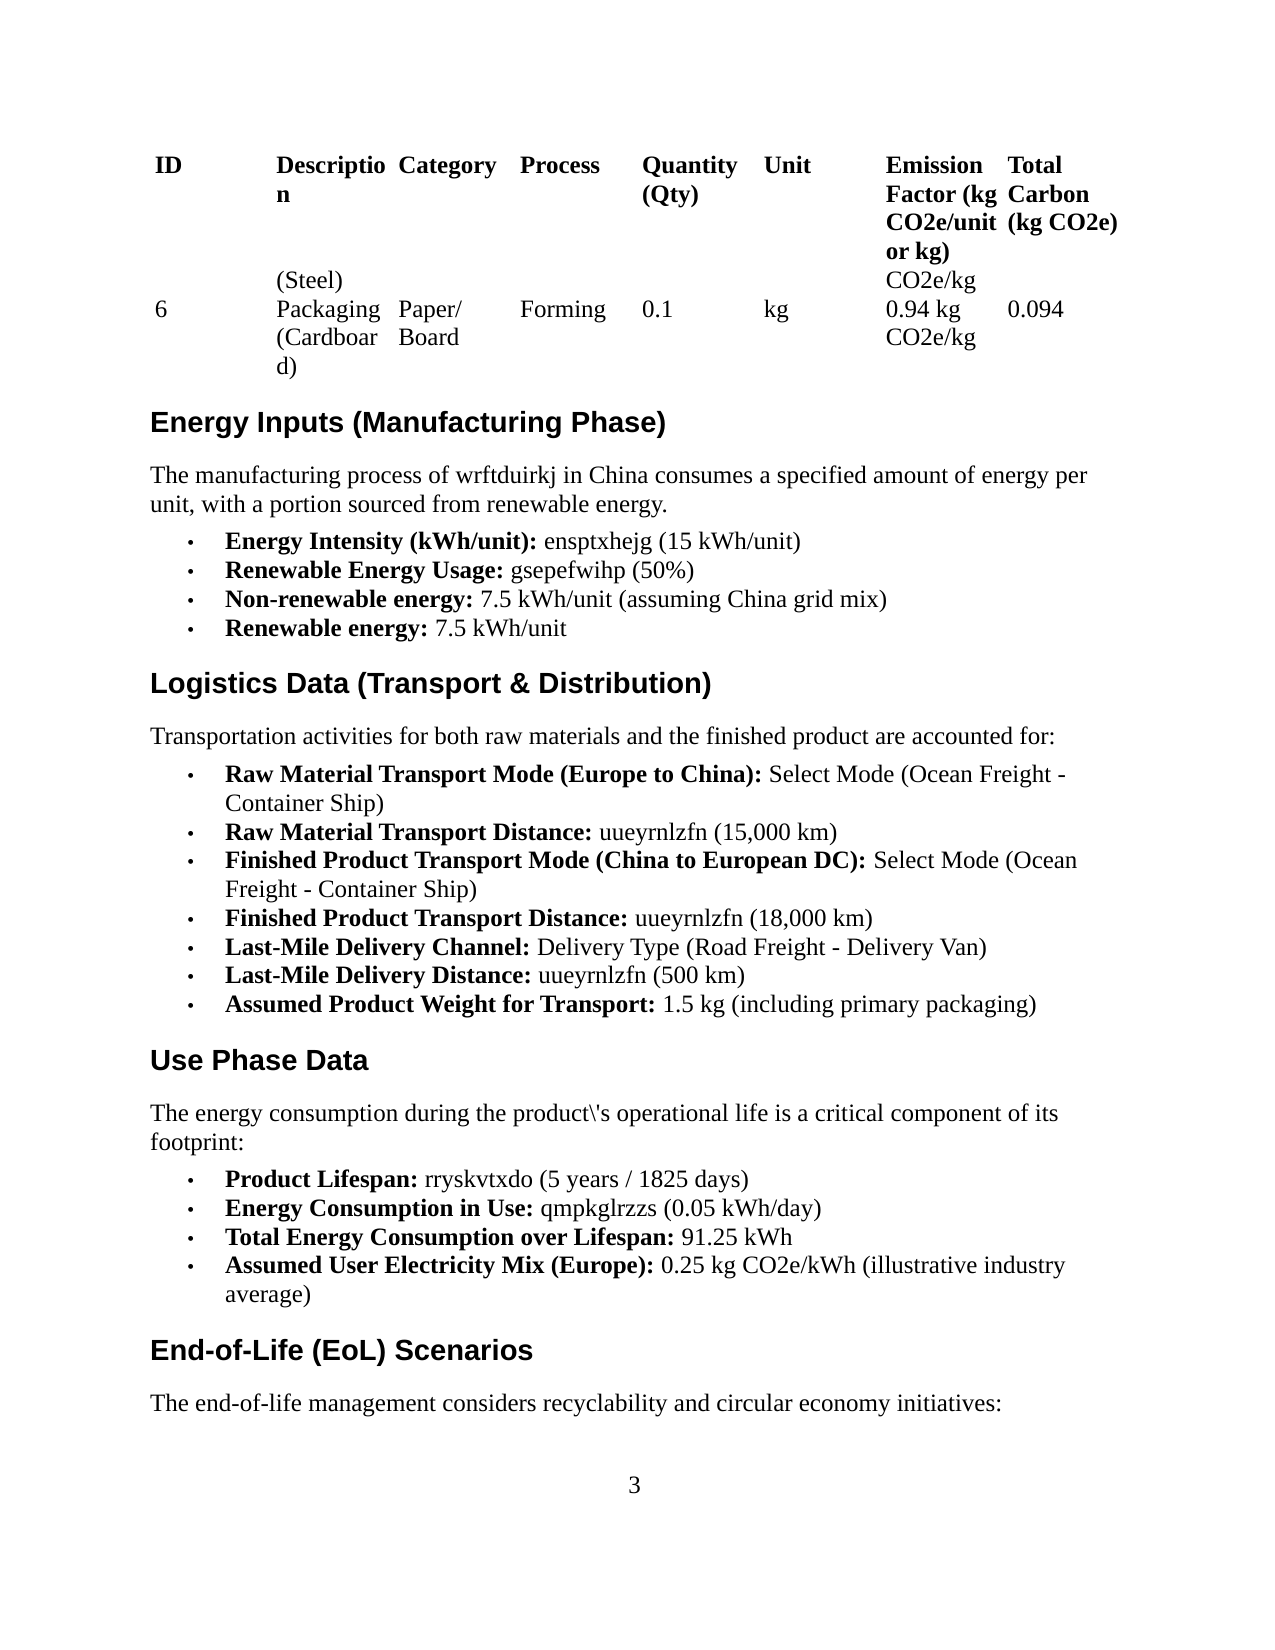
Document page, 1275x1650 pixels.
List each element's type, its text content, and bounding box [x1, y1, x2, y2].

table_cell Paper/Board [394, 294, 516, 380]
list Assumed User Electricity Mix (Europe): 0.25 kg CO2e/kWh (illustrative industry average) [187, 1251, 1125, 1308]
subtitle Use Phase Data [150, 1043, 1125, 1076]
table_cell [150, 265, 272, 294]
list Non-renewable energy: 7.5 kWh/unit (assuming China grid mix) [187, 584, 1125, 613]
table_header Description [272, 150, 394, 265]
list Energy Consumption in Use: qmpkglrzzs (0.05 kWh/day) [187, 1193, 1125, 1222]
table_cell [516, 265, 637, 294]
list Total Energy Consumption over Lifespan: 91.25 kWh [187, 1222, 1125, 1251]
table_cell kg [759, 294, 881, 380]
table_header ID [150, 150, 272, 265]
list Last-Mile Delivery Channel: Delivery Type (Road Freight - Delivery Van) [187, 932, 1125, 960]
table_cell [394, 265, 516, 294]
table_cell CO2e/kg [881, 265, 1003, 294]
table_header Total Carbon (kg CO2e) [1003, 150, 1125, 265]
table_cell Forming [516, 294, 637, 380]
list Finished Product Transport Mode (China to European DC): Select Mode (Ocean Freight - Container Ship) [187, 845, 1125, 903]
table_cell 0.094 [1003, 294, 1125, 380]
list Renewable energy: 7.5 kWh/unit [187, 613, 1125, 641]
table_cell 6 [150, 294, 272, 380]
list Assumed Product Weight for Transport: 1.5 kg (including primary packaging) [187, 989, 1125, 1018]
table_header Emission Factor (kg CO2e/unit or kg) [881, 150, 1003, 265]
text The end-of-life management considers recyclability and circular economy initiatives: [150, 1388, 1125, 1417]
table_header Quantity (Qty) [638, 150, 759, 265]
table_cell 0.1 [638, 294, 759, 380]
text The manufacturing process of wrftduirkj in China consumes a specified amount of energy per unit, with a portion sourced from renewable energy. [150, 460, 1125, 517]
text Transportation activities for both raw materials and the finished product are accounted for: [150, 721, 1125, 750]
table_cell [638, 265, 759, 294]
list Renewable Energy Usage: gsepefwihp (50%) [187, 555, 1125, 584]
table_cell 0.94 kg CO2e/kg [881, 294, 1003, 380]
list Last-Mile Delivery Distance: uueyrnlzfn (500 km) [187, 960, 1125, 989]
text The energy consumption during the product\'s operational life is a critical component of its footprint: [150, 1098, 1125, 1155]
table_header Process [516, 150, 637, 265]
list Raw Material Transport Mode (Europe to China): Select Mode (Ocean Freight - Container Ship) [187, 759, 1125, 817]
list Raw Material Transport Distance: uueyrnlzfn (15,000 km) [187, 817, 1125, 845]
table_header Category [394, 150, 516, 265]
subtitle Energy Inputs (Manufacturing Phase) [150, 405, 1125, 438]
list Product Lifespan: rryskvtxdo (5 years / 1825 days) [187, 1164, 1125, 1193]
table_cell [759, 265, 881, 294]
table_cell (Steel) [272, 265, 394, 294]
subtitle Logistics Data (Transport & Distribution) [150, 666, 1125, 700]
table_cell Packaging (Cardboard) [272, 294, 394, 380]
table_cell [1003, 265, 1125, 294]
list Finished Product Transport Distance: uueyrnlzfn (18,000 km) [187, 903, 1125, 932]
table_header Unit [759, 150, 881, 265]
list Energy Intensity (kWh/unit): ensptxhejg (15 kWh/unit) [187, 526, 1125, 555]
subtitle End-of-Life (EoL) Scenarios [150, 1333, 1125, 1367]
